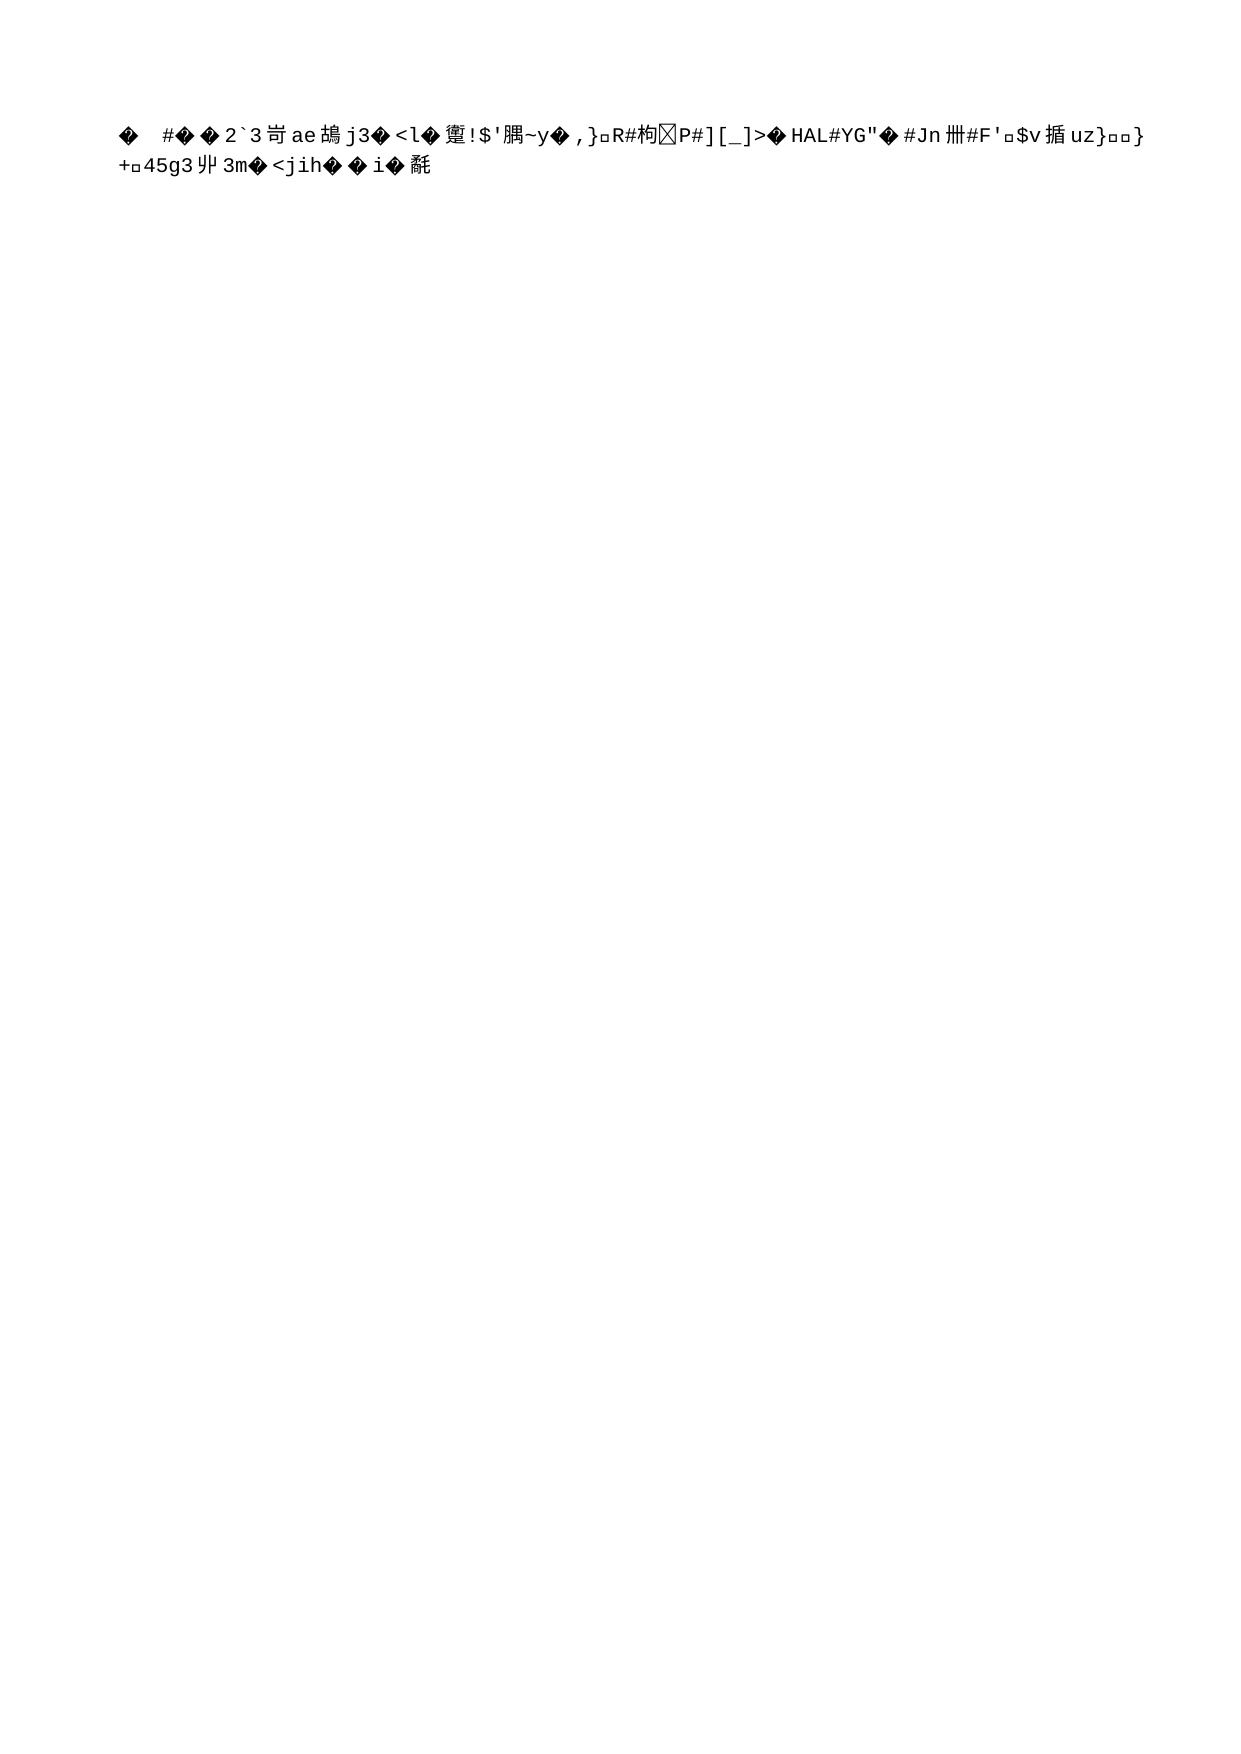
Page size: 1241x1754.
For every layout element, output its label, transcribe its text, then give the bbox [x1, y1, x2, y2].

text � #��2`3岢ae鴣j3�<l�躗!$'腢~y�,}R#枸P#][_]>�HAL#YG"�#Jn卌#F'$v揗uz}}+45g3丱3m�<jih��i�氄 [118, 118, 1122, 179]
